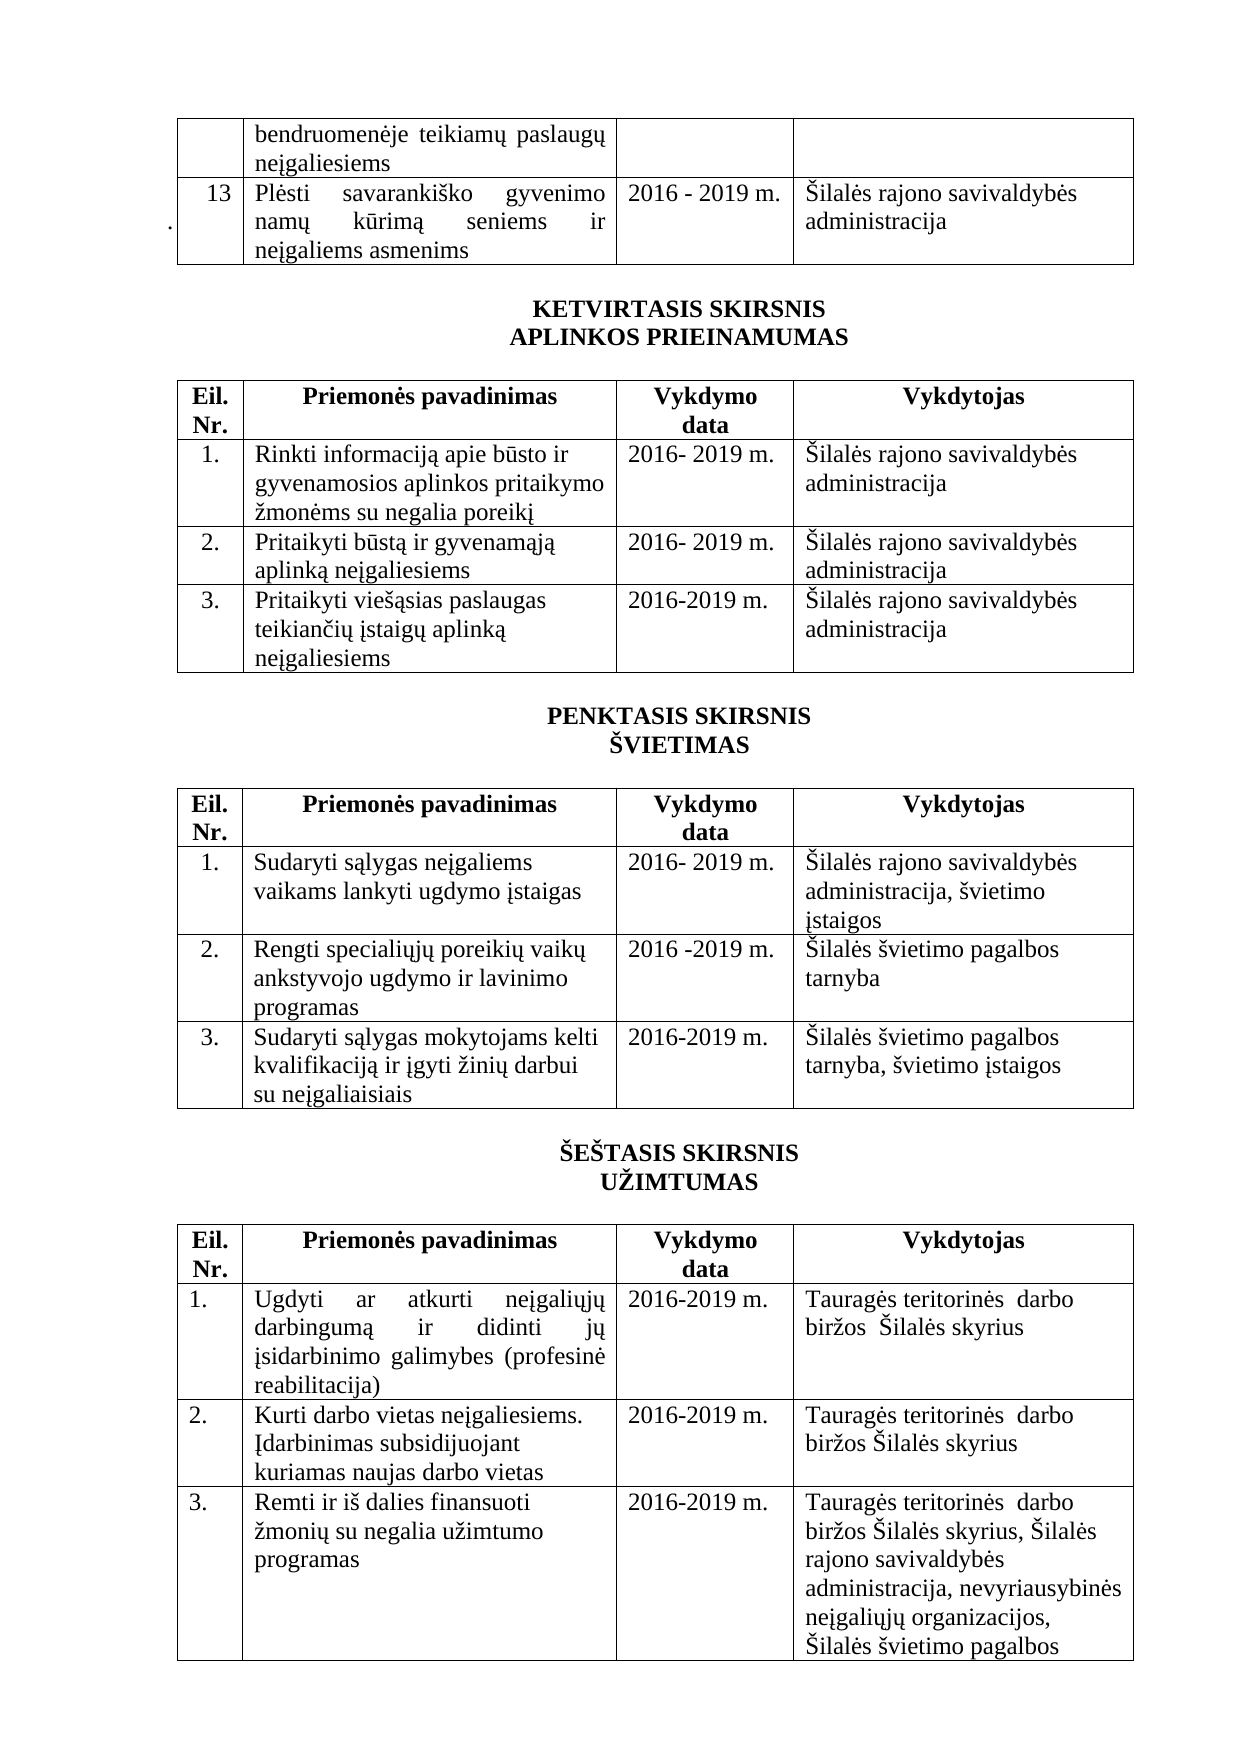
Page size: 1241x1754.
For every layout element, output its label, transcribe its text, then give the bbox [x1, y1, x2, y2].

table_cell Tauragės teritorinės darbo biržos Šilalės skyrius [794, 1400, 1133, 1486]
table_cell 2016 - 2019 m. [617, 178, 793, 264]
table_cell Pritaikyti viešąsias paslaugas teikiančių įstaigų aplinką neįgaliesiems [244, 585, 616, 672]
table_header Eil. Nr. [178, 789, 242, 846]
text APLINKOS PRIEINAMUMAS [177, 322, 1181, 351]
table_header Priemonės pavadinimas [243, 1225, 616, 1283]
table_cell Sudaryti sąlygas mokytojams kelti kvalifikaciją ir įgyti žinių darbui su neįgaliaisiais [243, 1022, 616, 1108]
table_cell 3. [178, 585, 243, 672]
text ŠVIETIMAS [177, 730, 1181, 759]
table_header Vykdytojas [794, 381, 1133, 438]
table_cell Rinkti informaciją apie būsto ir gyvenamosios aplinkos pritaikymo žmonėms su negalia poreikį [244, 440, 616, 526]
table_header Vykdytojas [794, 1225, 1133, 1283]
text ŠEŠTASIS SKIRSNIS [177, 1138, 1181, 1167]
table_header Priemonės pavadinimas [244, 381, 616, 438]
table_header Vykdymo data [617, 789, 793, 846]
table_cell 2016- 2019 m. [617, 847, 793, 933]
table_cell 2016-2019 m. [617, 585, 793, 672]
table_cell Remti ir iš dalies finansuoti žmonių su negalia užimtumo programas [243, 1487, 616, 1659]
table_cell 1. [178, 440, 243, 526]
table_cell 2016-2019 m. [617, 1022, 793, 1108]
table_cell bendruomenėje teikiamų paslaugų neįgaliesiems [244, 119, 616, 177]
table_cell 2016 -2019 m. [617, 935, 793, 1021]
table_cell 2016- 2019 m. [617, 527, 793, 584]
table_cell Pritaikyti būstą ir gyvenamąją aplinką neįgaliesiems [244, 527, 616, 584]
table_cell Šilalės rajono savivaldybės administracija, švietimo įstaigos [794, 847, 1133, 933]
table_cell [794, 119, 1133, 177]
table_cell 13. [178, 178, 243, 264]
table_cell 12. [178, 119, 243, 177]
table_cell Kurti darbo vietas neįgaliesiems. Įdarbinimas subsidijuojant kuriamas naujas darbo vietas [243, 1400, 616, 1486]
table_cell 2016- 2019 m. [617, 440, 793, 526]
table_header Vykdymo data [617, 381, 793, 438]
table_header Vykdytojas [794, 789, 1133, 846]
table_cell Tauragės teritorinės darbo biržos Šilalės skyrius, Šilalės rajono savivaldybės administracija, nevyriausybinės neįgaliųjų organizacijos, Šilalės švietimo pagalbos [794, 1487, 1133, 1659]
table_header Eil. Nr. [178, 381, 243, 438]
table_cell 2016-2019 m. [617, 1400, 793, 1486]
table_cell Šilalės rajono savivaldybės administracija [794, 440, 1133, 526]
table_cell 2. [178, 935, 242, 1021]
table_cell Šilalės rajono savivaldybės administracija [794, 178, 1133, 264]
table_cell Ugdyti ar atkurti neįgaliųjų darbingumą ir didinti jų įsidarbinimo galimybes (profesinė reabilitacija) [243, 1284, 616, 1399]
table_cell 1. [178, 1284, 242, 1399]
table_cell 2016-2019 m. [617, 1284, 793, 1399]
table_cell Šilalės švietimo pagalbos tarnyba, švietimo įstaigos [794, 1022, 1133, 1108]
table_cell Tauragės teritorinės darbo biržos Šilalės skyrius [794, 1284, 1133, 1399]
table_cell 1. [178, 847, 242, 933]
table_cell Šilalės rajono savivaldybės administracija [794, 527, 1133, 584]
table_cell Sudaryti sąlygas neįgaliems vaikams lankyti ugdymo įstaigas [243, 847, 616, 933]
table_cell 2. [178, 1400, 242, 1486]
table_cell 3. [178, 1022, 242, 1108]
table_header Vykdymo data [617, 1225, 793, 1283]
text KETVIRTASIS SKIRSNIS [177, 294, 1181, 322]
table_cell Rengti specialiųjų poreikių vaikų ankstyvojo ugdymo ir lavinimo programas [243, 935, 616, 1021]
table_cell [617, 119, 793, 177]
table_cell 2. [178, 527, 243, 584]
text PENKTASIS SKIRSNIS [177, 701, 1181, 730]
table_cell 3. [178, 1487, 242, 1659]
table_header Eil. Nr. [178, 1225, 242, 1283]
text UŽIMTUMAS [177, 1167, 1181, 1195]
table_cell 2016-2019 m. [617, 1487, 793, 1659]
table_cell Šilalės švietimo pagalbos tarnyba [794, 935, 1133, 1021]
table_header Priemonės pavadinimas [243, 789, 616, 846]
table_cell Šilalės rajono savivaldybės administracija [794, 585, 1133, 672]
table_cell Plėsti savarankiško gyvenimo namų kūrimą seniems ir neįgaliems asmenims [244, 178, 616, 264]
